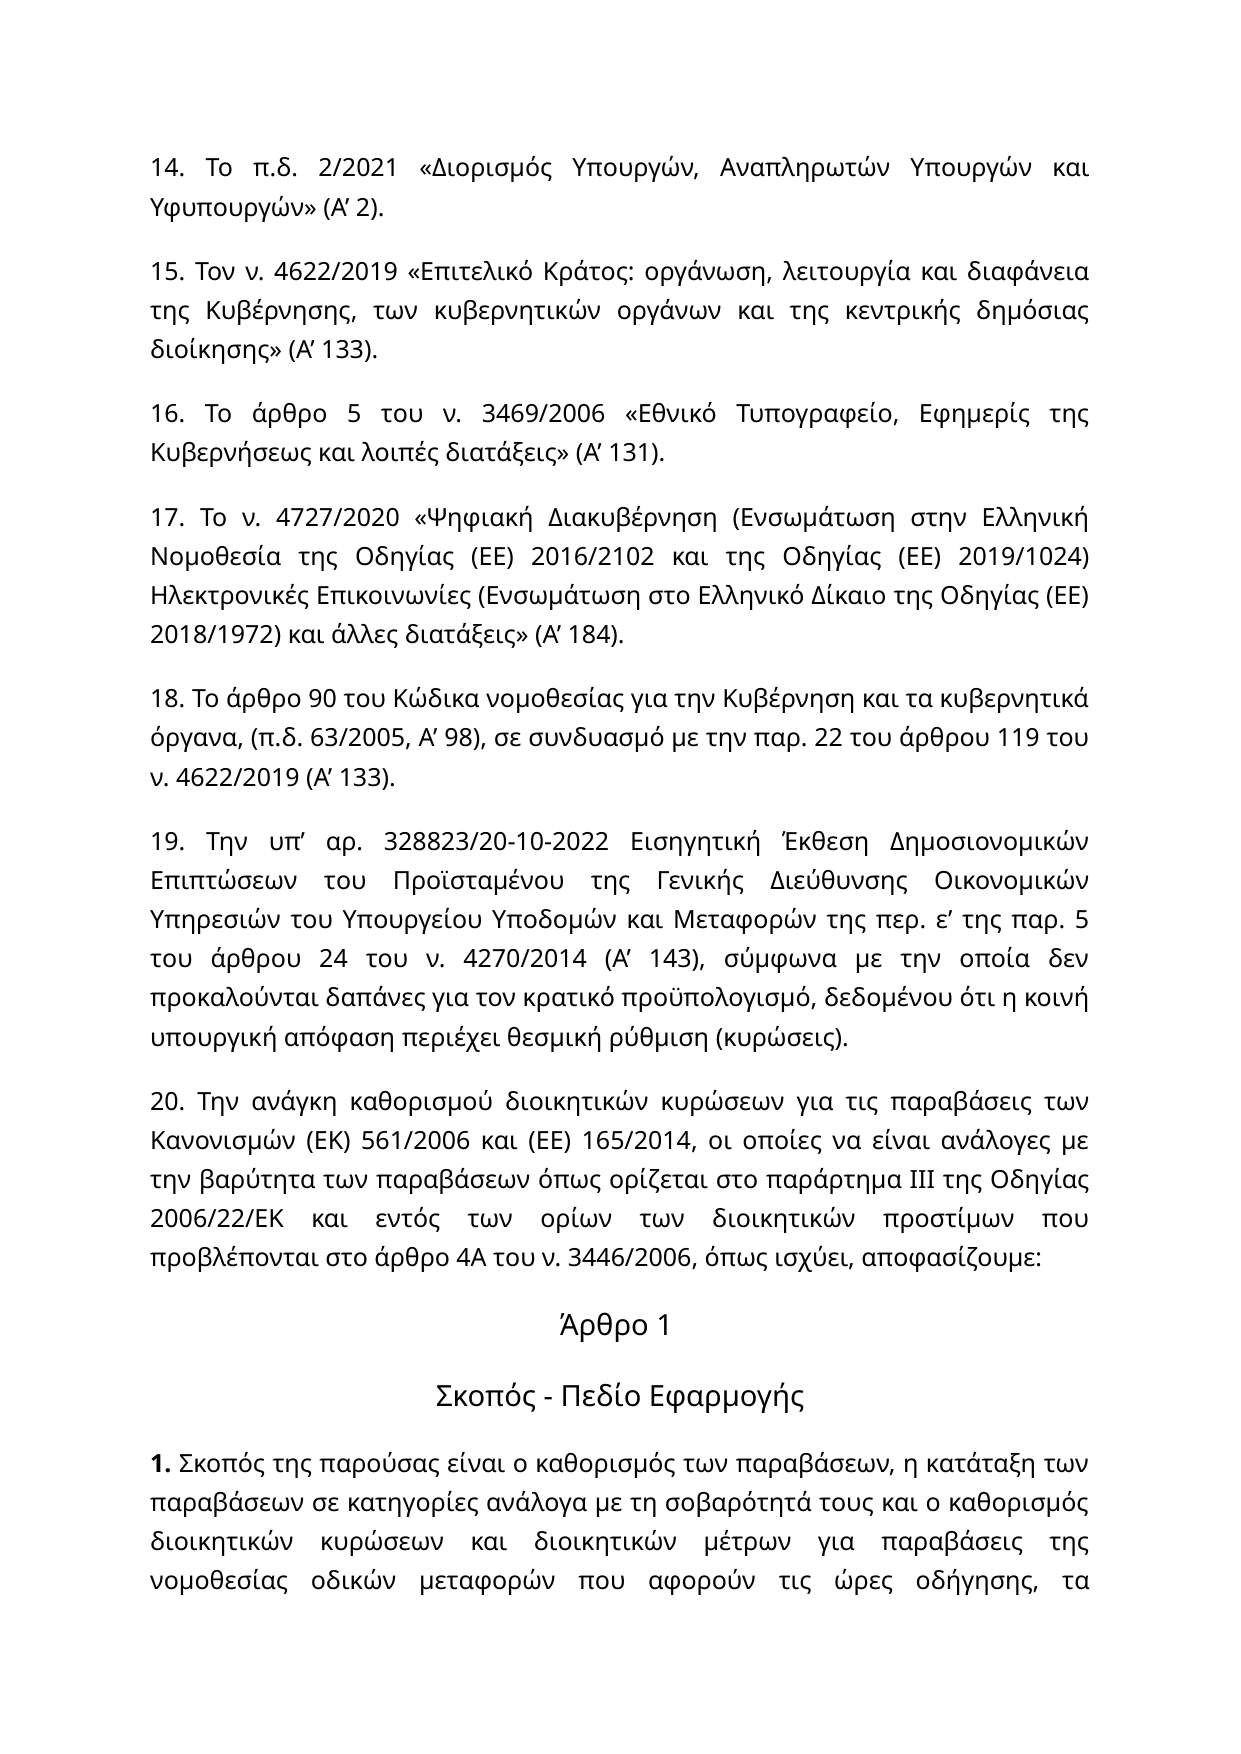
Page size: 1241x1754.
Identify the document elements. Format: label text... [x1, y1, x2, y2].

text 19. Την υπ’ αρ. 328823/20-10-2022 Εισηγητική Έκθεση Δημοσιονομικών Επιπτώσεων του Προϊσταμένου της Γενικής Διεύθυνσης Οικονομικών Υπηρεσιών του Υπουργείου Υποδομών και Μεταφορών της περ. ε’ της παρ. 5 του άρθρου 24 του ν. 4270/2014 (Α’ 143), σύμφωνα με την οποία δεν προκαλούνται δαπάνες για τον κρατικό προϋπολογισμό, δεδομένου ότι η κοινή υπουργική απόφαση περιέχει θεσμική ρύθμιση (κυρώσεις). [150, 823, 1090, 1053]
subtitle Σκοπός - Πεδίο Εφαρμογής [150, 1375, 1090, 1414]
subtitle Άρθρο 1 [150, 1304, 1090, 1344]
text 1. Σκοπός της παρούσας είναι ο καθορισμός των παραβάσεων, η κατάταξη των παραβάσεων σε κατηγορίες ανάλογα με τη σοβαρότητά τους και ο καθορισμός διοικητικών κυρώσεων και διοικητικών μέτρων για παραβάσεις της νομοθεσίας οδικών μεταφορών που αφορούν τις ώρες οδήγησης, τα [150, 1445, 1090, 1597]
text 20. Την ανάγκη καθορισμού διοικητικών κυρώσεων για τις παραβάσεις των Κανονισμών (ΕΚ) 561/2006 και (ΕΕ) 165/2014, οι οποίες να είναι ανάλογες με την βαρύτητα των παραβάσεων όπως ορίζεται στο παράρτημα ΙΙΙ της Οδηγίας 2006/22/ΕΚ και εντός των ορίων των διοικητικών προστίμων που προβλέπονται στο άρθρο 4Α του ν. 3446/2006, όπως ισχύει, αποφασίζουμε: [150, 1083, 1090, 1274]
text 16. Το άρθρο 5 του ν. 3469/2006 «Εθνικό Τυπογραφείο, Εφημερίς της Κυβερνήσεως και λοιπές διατάξεις» (Α’ 131). [150, 396, 1090, 469]
text 17. Το ν. 4727/2020 «Ψηφιακή Διακυβέρνηση (Ενσωμάτωση στην Ελληνική Νομοθεσία της Οδηγίας (ΕΕ) 2016/2102 και της Οδηγίας (ΕΕ) 2019/1024) Ηλεκτρονικές Επικοινωνίες (Ενσωμάτωση στο Ελληνικό Δίκαιο της Οδηγίας (ΕΕ) 2018/1972) και άλλες διατάξεις» (Α’ 184). [150, 499, 1090, 651]
text 15. Τον ν. 4622/2019 «Επιτελικό Κράτος: οργάνωση, λειτουργία και διαφάνεια της Κυβέρνησης, των κυβερνητικών οργάνων και της κεντρικής δημόσιας διοίκησης» (Α’ 133). [150, 253, 1090, 366]
text 18. Το άρθρο 90 του Κώδικα νομοθεσίας για την Κυβέρνηση και τα κυβερνητικά όργανα, (π.δ. 63/2005, Α’ 98), σε συνδυασμό με την παρ. 22 του άρθρου 119 του ν. 4622/2019 (Α’ 133). [150, 681, 1090, 793]
text 14. Το π.δ. 2/2021 «Διορισμός Υπουργών, Αναπληρωτών Υπουργών και Υφυπουργών» (Α’ 2). [150, 150, 1090, 223]
